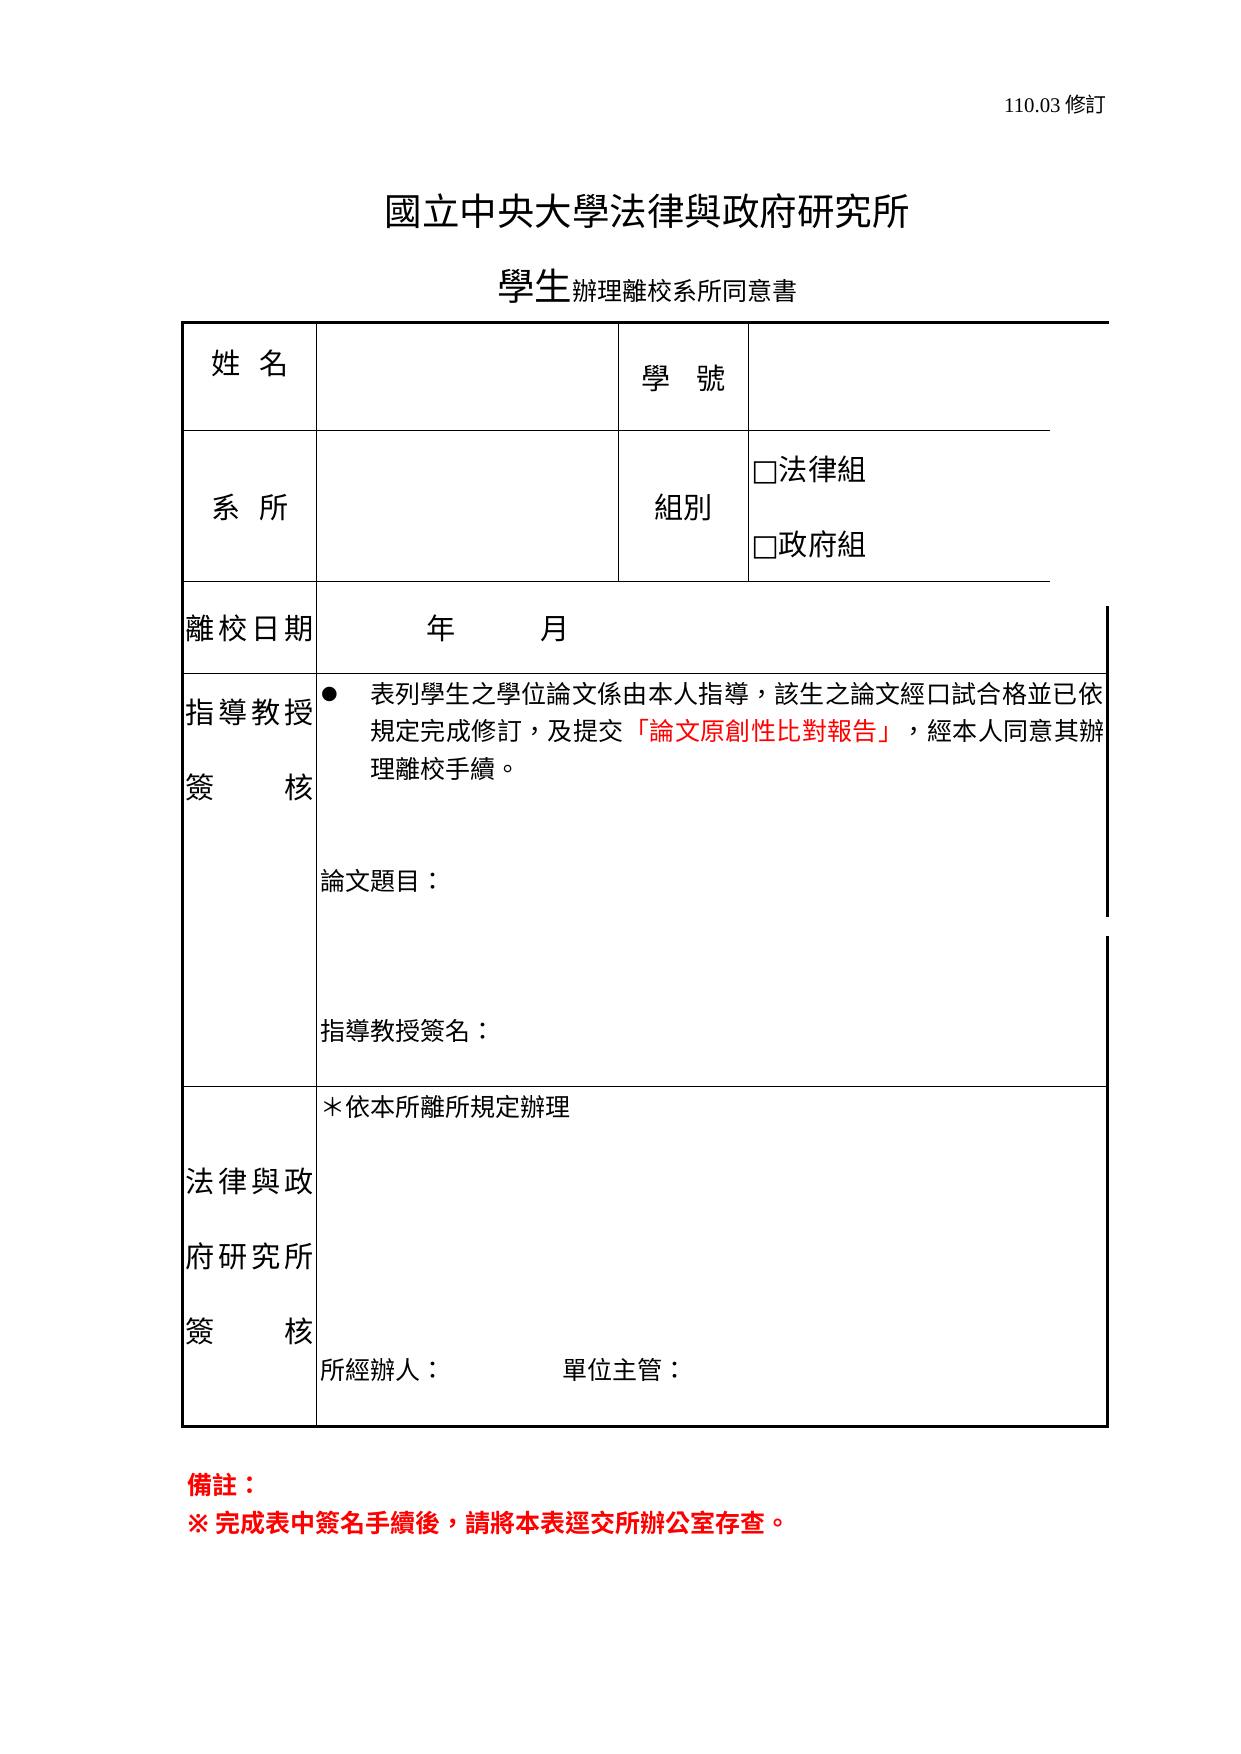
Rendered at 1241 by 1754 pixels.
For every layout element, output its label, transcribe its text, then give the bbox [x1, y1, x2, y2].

text 國立中央大學法律與政府研究所 [187, 171, 1106, 246]
text 備註： [187, 1465, 1056, 1503]
table_header [1050, 324, 1125, 606]
table_cell [1050, 917, 1125, 936]
table_cell 指導教授簽核 [184, 674, 316, 1086]
table_cell [317, 431, 618, 581]
table_header [749, 324, 1050, 429]
table_cell □法律組 □政府組 [749, 431, 1050, 581]
table_cell 法律與政府研究所簽核 [184, 1087, 316, 1424]
table_cell 系 所 [184, 431, 316, 581]
table_cell 離校日期 [184, 582, 316, 672]
table_header 姓 名 [184, 324, 316, 429]
text ※ 完成表中簽名手續後，請將本表逕交所辦公室存查。 [187, 1503, 1056, 1540]
text 學生辦理離校系所同意書 [187, 246, 1106, 321]
table_header [317, 324, 618, 429]
table_cell 表列學生之學位論文係由本人指導，該生之論文經口試合格並已依規定完成修訂，及提交「論文原創性比對報告」，經本人同意其辦理離校手續。 論文題目： 指導教授簽名： [317, 674, 1106, 1086]
table_cell ＊依本所離所規定辦理 所經辦人： 單位主管： [317, 1087, 1106, 1424]
table_cell 組別 [619, 431, 748, 581]
table_cell 年 月 [317, 582, 1106, 672]
table_header 學 號 [619, 324, 748, 429]
